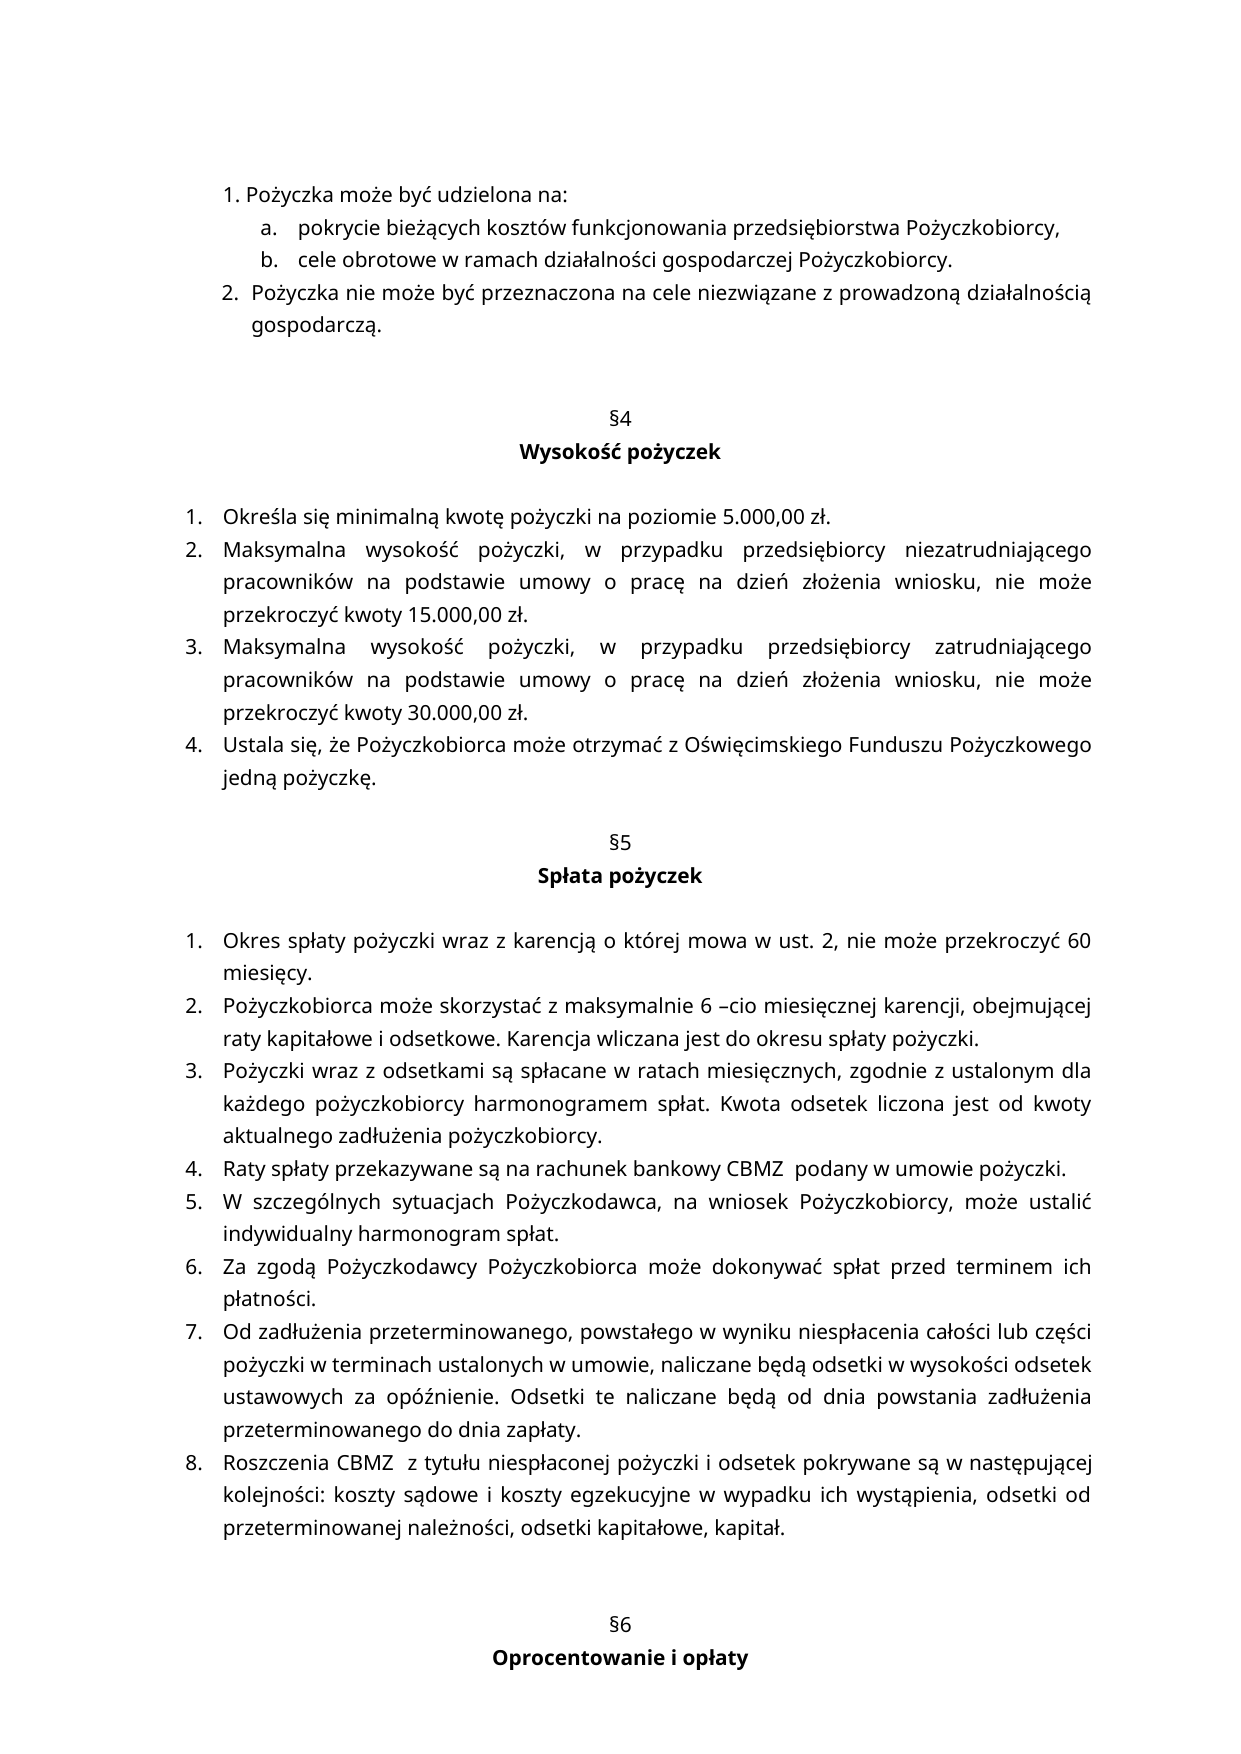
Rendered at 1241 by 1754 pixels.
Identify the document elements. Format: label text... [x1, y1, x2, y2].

list Pożyczka nie może być przeznaczona na cele niezwiązane z prowadzoną działalnością gospodarczą. [221, 278, 1093, 339]
list Pożyczki wraz z odsetkami są spłacane w ratach miesięcznych, zgodnie z ustalonym dla każdego pożyczkobiorcy harmonogramem spłat. Kwota odsetek liczona jest od kwoty aktualnego zadłużenia pożyczkobiorcy. [185, 1056, 1093, 1150]
text Wysokość pożyczek [148, 437, 1093, 465]
list Za zgodą Pożyczkodawcy Pożyczkobiorca może dokonywać spłat przed terminem ich płatności. [185, 1252, 1093, 1313]
list Maksymalna wysokość pożyczki, w przypadku przedsiębiorcy zatrudniającego pracowników na podstawie umowy o pracę na dzień złożenia wniosku, nie może przekroczyć kwoty 30.000,00 zł. [185, 632, 1093, 726]
text §4 [148, 404, 1093, 433]
text §5 [148, 828, 1093, 857]
list Od zadłużenia przeterminowanego, powstałego w wyniku niespłacenia całości lub części pożyczki w terminach ustalonych w umowie, naliczane będą odsetki w wysokości odsetek ustawowych za opóźnienie. Odsetki te naliczane będą od dnia powstania zadłużenia przeterminowanego do dnia zapłaty. [185, 1317, 1093, 1443]
list Ustala się, że Pożyczkobiorca może otrzymać z Oświęcimskiego Funduszu Pożyczkowego jedną pożyczkę. [185, 730, 1093, 791]
list pokrycie bieżących kosztów funkcjonowania przedsiębiorstwa Pożyczkobiorcy, [260, 213, 1093, 241]
list Maksymalna wysokość pożyczki, w przypadku przedsiębiorcy niezatrudniającego pracowników na podstawie umowy o pracę na dzień złożenia wniosku, nie może przekroczyć kwoty 15.000,00 zł. [185, 535, 1093, 628]
list Roszczenia CBMZ z tytułu niespłaconej pożyczki i odsetek pokrywane są w następującej kolejności: koszty sądowe i koszty egzekucyjne w wypadku ich wystąpienia, odsetki od przeterminowanej należności, odsetki kapitałowe, kapitał. [185, 1448, 1093, 1541]
list Raty spłaty przekazywane są na rachunek bankowy CBMZ podany w umowie pożyczki. [185, 1154, 1093, 1183]
list Określa się minimalną kwotę pożyczki na poziomie 5.000,00 zł. [185, 502, 1093, 531]
text Spłata pożyczek [148, 861, 1093, 889]
list Oprocentowanie i opłaty [148, 1643, 1093, 1672]
text §6 [148, 1611, 1093, 1639]
list Pożyczkobiorca może skorzystać z maksymalnie 6 –cio miesięcznej karencji, obejmującej raty kapitałowe i odsetkowe. Karencja wliczana jest do okresu spłaty pożyczki. [185, 991, 1093, 1052]
list 1. Pożyczka może być udzielona na: [223, 180, 1093, 209]
list cele obrotowe w ramach działalności gospodarczej Pożyczkobiorcy. [260, 245, 1093, 274]
list Okres spłaty pożyczki wraz z karencją o której mowa w ust. 2, nie może przekroczyć 60 miesięcy. [185, 926, 1093, 987]
list W szczególnych sytuacjach Pożyczkodawca, na wniosek Pożyczkobiorcy, może ustalić indywidualny harmonogram spłat. [185, 1187, 1093, 1248]
